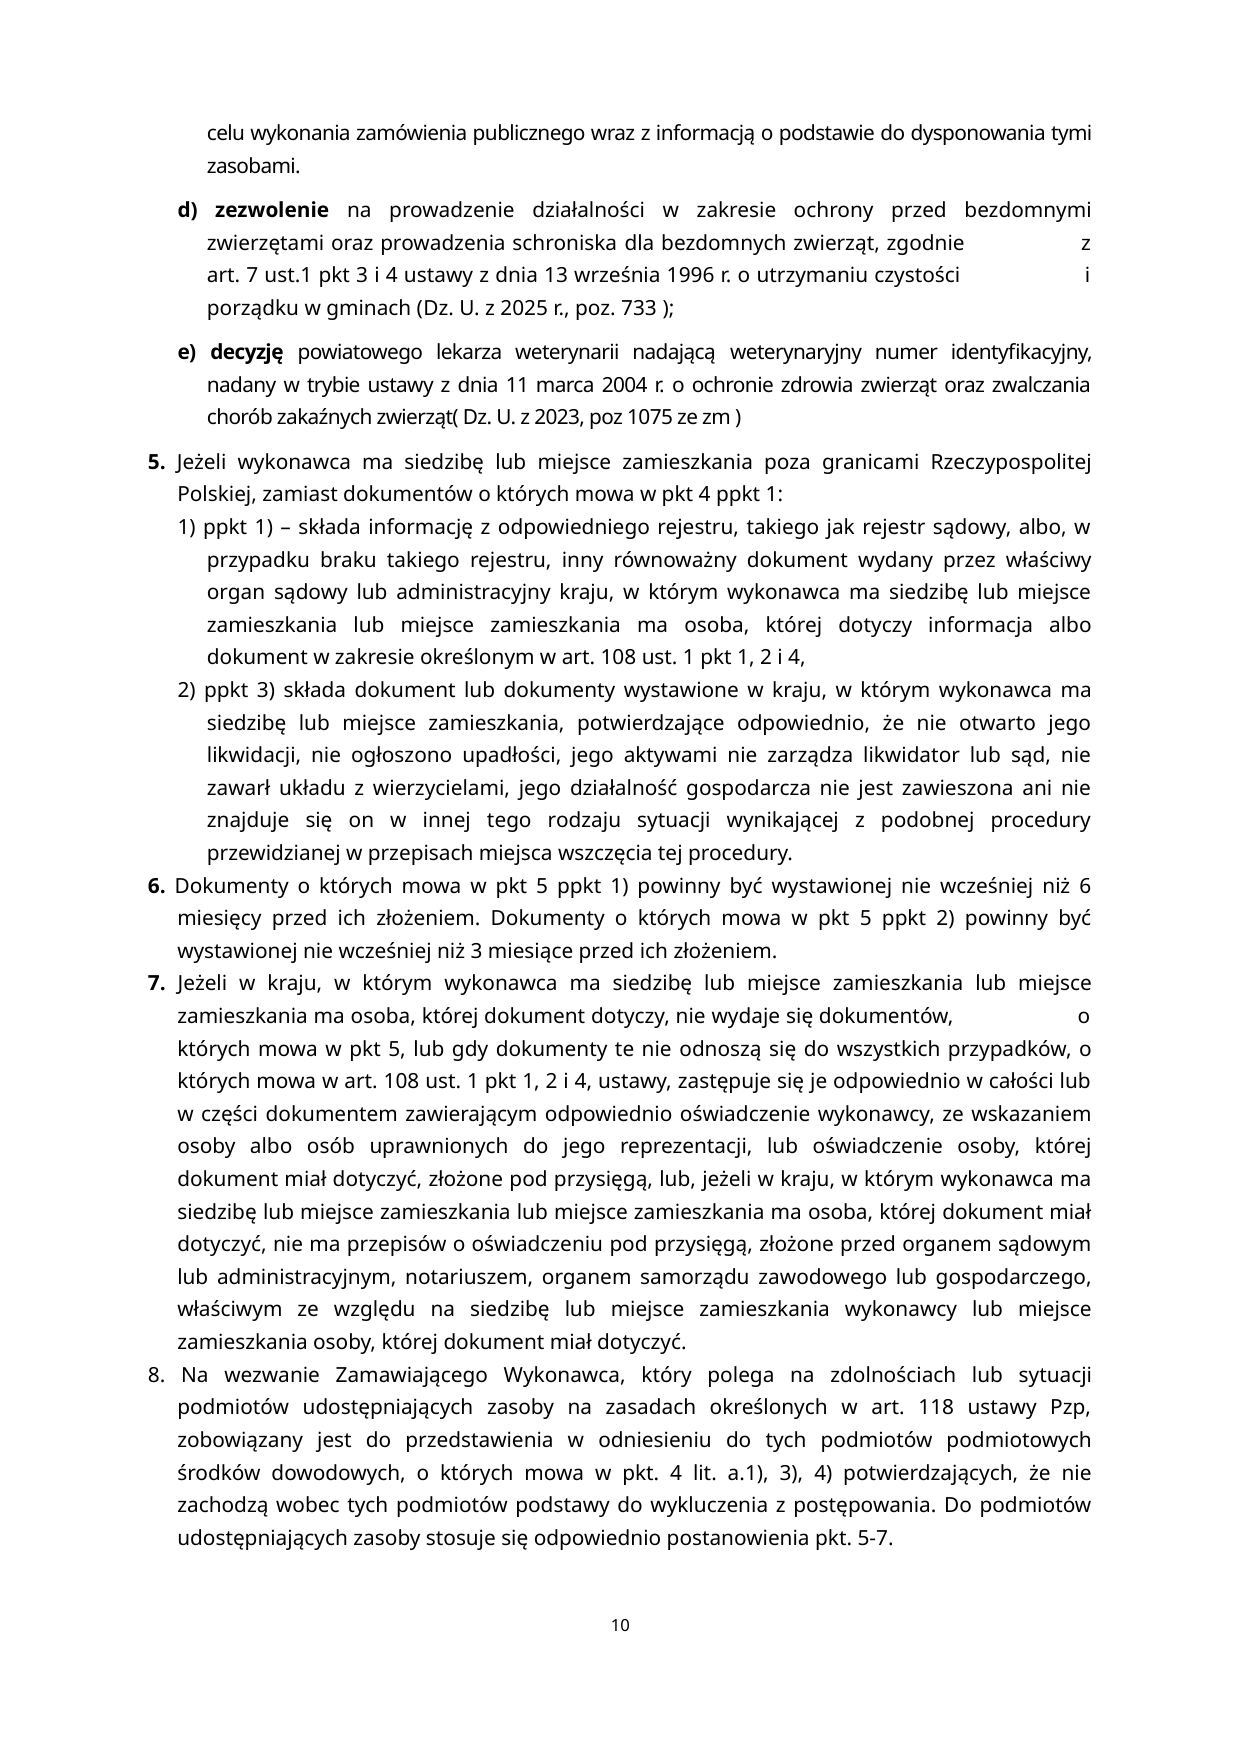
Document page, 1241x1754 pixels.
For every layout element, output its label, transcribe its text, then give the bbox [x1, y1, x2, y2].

text 5. Jeżeli wykonawca ma siedzibę lub miejsce zamieszkania poza granicami Rzeczypospolitej Polskiej, zamiast dokumentów o których mowa w pkt 4 ppkt 1: [148, 447, 1093, 508]
text e) decyzję powiatowego lekarza weterynarii nadającą weterynaryjny numer identyfikacyjny, nadany w trybie ustawy z dnia 11 marca 2004 r. o ochronie zdrowia zwierząt oraz zwalczania chorób zakaźnych zwierząt( Dz. U. z 2023, poz 1075 ze zm ) [177, 337, 1093, 431]
text 2) ppkt 3) składa dokument lub dokumenty wystawione w kraju, w którym wykonawca ma siedzibę lub miejsce zamieszkania, potwierdzające odpowiednio, że nie otwarto jego likwidacji, nie ogłoszono upadłości, jego aktywami nie zarządza likwidator lub sąd, nie zawarł układu z wierzycielami, jego działalność gospodarcza nie jest zawieszona ani nie znajduje się on w innej tego rodzaju sytuacji wynikającej z podobnej procedury przewidzianej w przepisach miejsca wszczęcia tej procedury. [177, 675, 1093, 867]
text 8. Na wezwanie Zamawiającego Wykonawca, który polega na zdolnościach lub sytuacji podmiotów udostępniających zasoby na zasadach określonych w art. 118 ustawy Pzp, zobowiązany jest do przedstawienia w odniesieniu do tych podmiotów podmiotowych środków dowodowych, o których mowa w pkt. 4 lit. a.1), 3), 4) potwierdzających, że nie zachodzą wobec tych podmiotów podstawy do wykluczenia z postępowania. Do podmiotów udostępniających zasoby stosuje się odpowiednio postanowienia pkt. 5-7. [148, 1360, 1093, 1551]
text 1) ppkt 1) – składa informację z odpowiedniego rejestru, takiego jak rejestr sądowy, albo, w przypadku braku takiego rejestru, inny równoważny dokument wydany przez właściwy organ sądowy lub administracyjny kraju, w którym wykonawca ma siedzibę lub miejsce zamieszkania lub miejsce zamieszkania ma osoba, której dotyczy informacja albo dokument w zakresie określonym w art. 108 ust. 1 pkt 1, 2 i 4, [177, 512, 1093, 671]
text 7. Jeżeli w kraju, w którym wykonawca ma siedzibę lub miejsce zamieszkania lub miejsce zamieszkania ma osoba, której dokument dotyczy, nie wydaje się dokumentów, o których mowa w pkt 5, lub gdy dokumenty te nie odnoszą się do wszystkich przypadków, o których mowa w art. 108 ust. 1 pkt 1, 2 i 4, ustawy, zastępuje się je odpowiednio w całości lub w części dokumentem zawierającym odpowiednio oświadczenie wykonawcy, ze wskazaniem osoby albo osób uprawnionych do jego reprezentacji, lub oświadczenie osoby, której dokument miał dotyczyć, złożone pod przysięgą, lub, jeżeli w kraju, w którym wykonawca ma siedzibę lub miejsce zamieszkania lub miejsce zamieszkania ma osoba, której dokument miał dotyczyć, nie ma przepisów o oświadczeniu pod przysięgą, złożone przed organem sądowym lub administracyjnym, notariuszem, organem samorządu zawodowego lub gospodarczego, właściwym ze względu na siedzibę lub miejsce zamieszkania wykonawcy lub miejsce zamieszkania osoby, której dokument miał dotyczyć. [148, 968, 1093, 1356]
text celu wykonania zamówienia publicznego wraz z informacją o podstawie do dysponowania tymi zasobami. [177, 118, 1093, 179]
text 6. Dokumenty o których mowa w pkt 5 ppkt 1) powinny być wystawionej nie wcześniej niż 6 miesięcy przed ich złożeniem. Dokumenty o których mowa w pkt 5 ppkt 2) powinny być wystawionej nie wcześniej niż 3 miesiące przed ich złożeniem. [148, 871, 1093, 964]
text d) zezwolenie na prowadzenie działalności w zakresie ochrony przed bezdomnymi zwierzętami oraz prowadzenia schroniska dla bezdomnych zwierząt, zgodnie z art. 7 ust.1 pkt 3 i 4 ustawy z dnia 13 września 1996 r. o utrzymaniu czystości i porządku w gminach (Dz. U. z 2025 r., poz. 733 ); [177, 195, 1093, 321]
